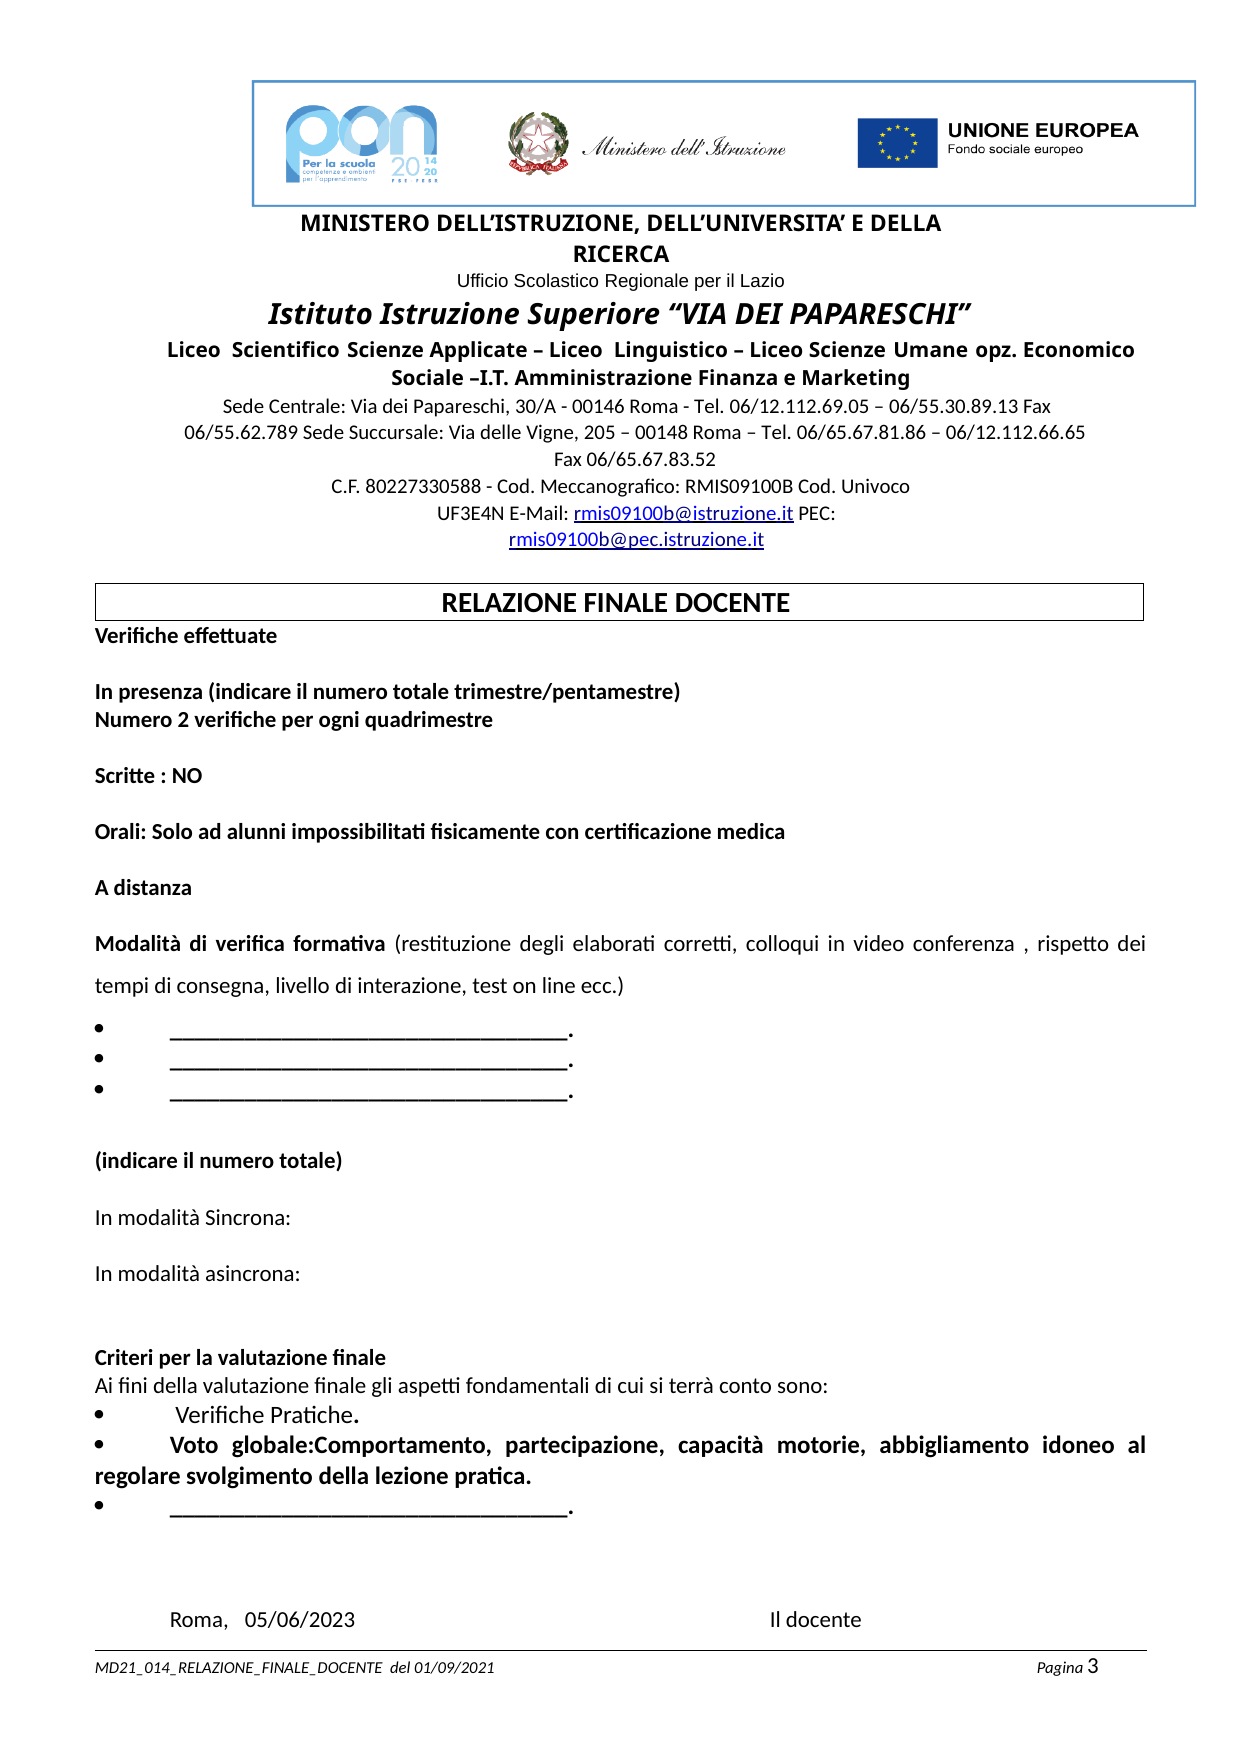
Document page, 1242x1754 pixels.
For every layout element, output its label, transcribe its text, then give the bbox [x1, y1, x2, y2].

text Modalità di verifica formativa (restituzione degli elaborati corretti, colloqui in video conferenza , rispetto dei tempi di consegna, livello di interazione, test on line ecc.) [94, 929, 1147, 999]
list ________________________________. [94, 1490, 1147, 1521]
text A distanza [94, 873, 1147, 901]
text Roma, 05/06/2023 Il docente [169, 1605, 1147, 1633]
text Numero 2 verifiche per ogni quadrimestre [94, 705, 1147, 733]
picture [251, 80, 1197, 207]
text In modalità Sincrona: [94, 1203, 1147, 1231]
text Orali: Solo ad alunni impossibilitati fisicamente con certificazione medica [94, 817, 1147, 845]
list ________________________________. [94, 1013, 1147, 1044]
text Ai fini della valutazione finale gli aspetti fondamentali di cui si terrà conto sono: [94, 1371, 1147, 1399]
text In modalità asincrona: [94, 1259, 1147, 1287]
text (indicare il numero totale) [94, 1147, 1147, 1175]
list ________________________________. [94, 1074, 1147, 1105]
list ________________________________. [94, 1044, 1147, 1074]
text Verifiche effettuate [94, 621, 1147, 649]
list Voto globale:Comportamento, partecipazione, capacità motorie, abbigliamento idoneo al regolare svolgimento della lezione pratica. [94, 1429, 1147, 1490]
text In presenza (indicare il numero totale trimestre/pentamestre) [94, 677, 1147, 705]
text Criteri per la valutazione finale [94, 1343, 1147, 1371]
list Verifiche Pratiche. [94, 1399, 1147, 1429]
text Scritte : NO [94, 761, 1147, 789]
